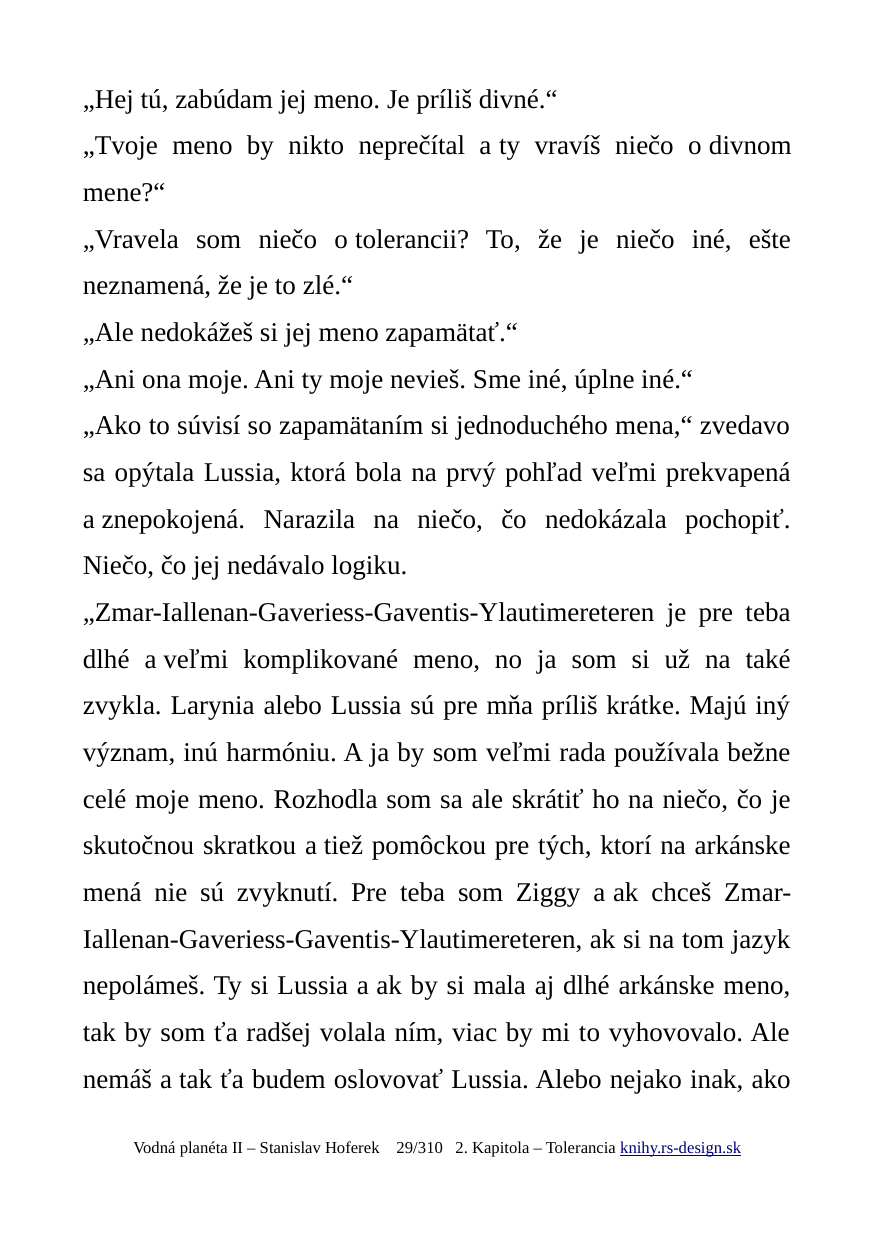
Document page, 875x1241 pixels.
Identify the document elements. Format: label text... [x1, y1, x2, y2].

text „Ale nedokážeš si jej meno zapamätať.“ [83, 316, 791, 347]
text „Vravela som niečo o tolerancii? To, že je niečo iné, ešte neznamená, že je to zlé.“ [83, 223, 791, 301]
text „Ako to súvisí so zapamätaním si jednoduchého mena,“ zvedavo sa opýtala Lussia, ktorá bola na prvý pohľad veľmi prekvapená a znepokojená. Narazila na niečo, čo nedokázala pochopiť. Niečo, čo jej nedávalo logiku. [83, 409, 791, 581]
text „Hej tú, zabúdam jej meno. Je príliš divné.“ [83, 83, 791, 114]
text „Ani ona moje. Ani ty moje nevieš. Sme iné, úplne iné.“ [83, 363, 791, 394]
text „Zmar-Iallenan-Gaveriess-Gaventis-Ylautimereteren je pre teba dlhé a veľmi komplikované meno, no ja som si už na také zvykla. Larynia alebo Lussia sú pre mňa príliš krátke. Majú iný význam, inú harmóniu. A ja by som veľmi rada používala bežne celé moje meno. Rozhodla som sa ale skrátiť ho na niečo, čo je skutočnou skratkou a tiež pomôckou pre tých, ktorí na arkánske mená nie sú zvyknutí. Pre teba som Ziggy a ak chceš Zmar-Iallenan-Gaveriess-Gaventis-Ylautimereteren, ak si na tom jazyk nepolámeš. Ty si Lussia a ak by si mala aj dlhé arkánske meno, tak by som ťa radšej volala ním, viac by mi to vyhovovalo. Ale nemáš a tak ťa budem oslovovať Lussia. Alebo nejako inak, ako [83, 596, 791, 1094]
text „Tvoje meno by nikto neprečítal a ty vravíš niečo o divnom mene?“ [83, 129, 791, 207]
